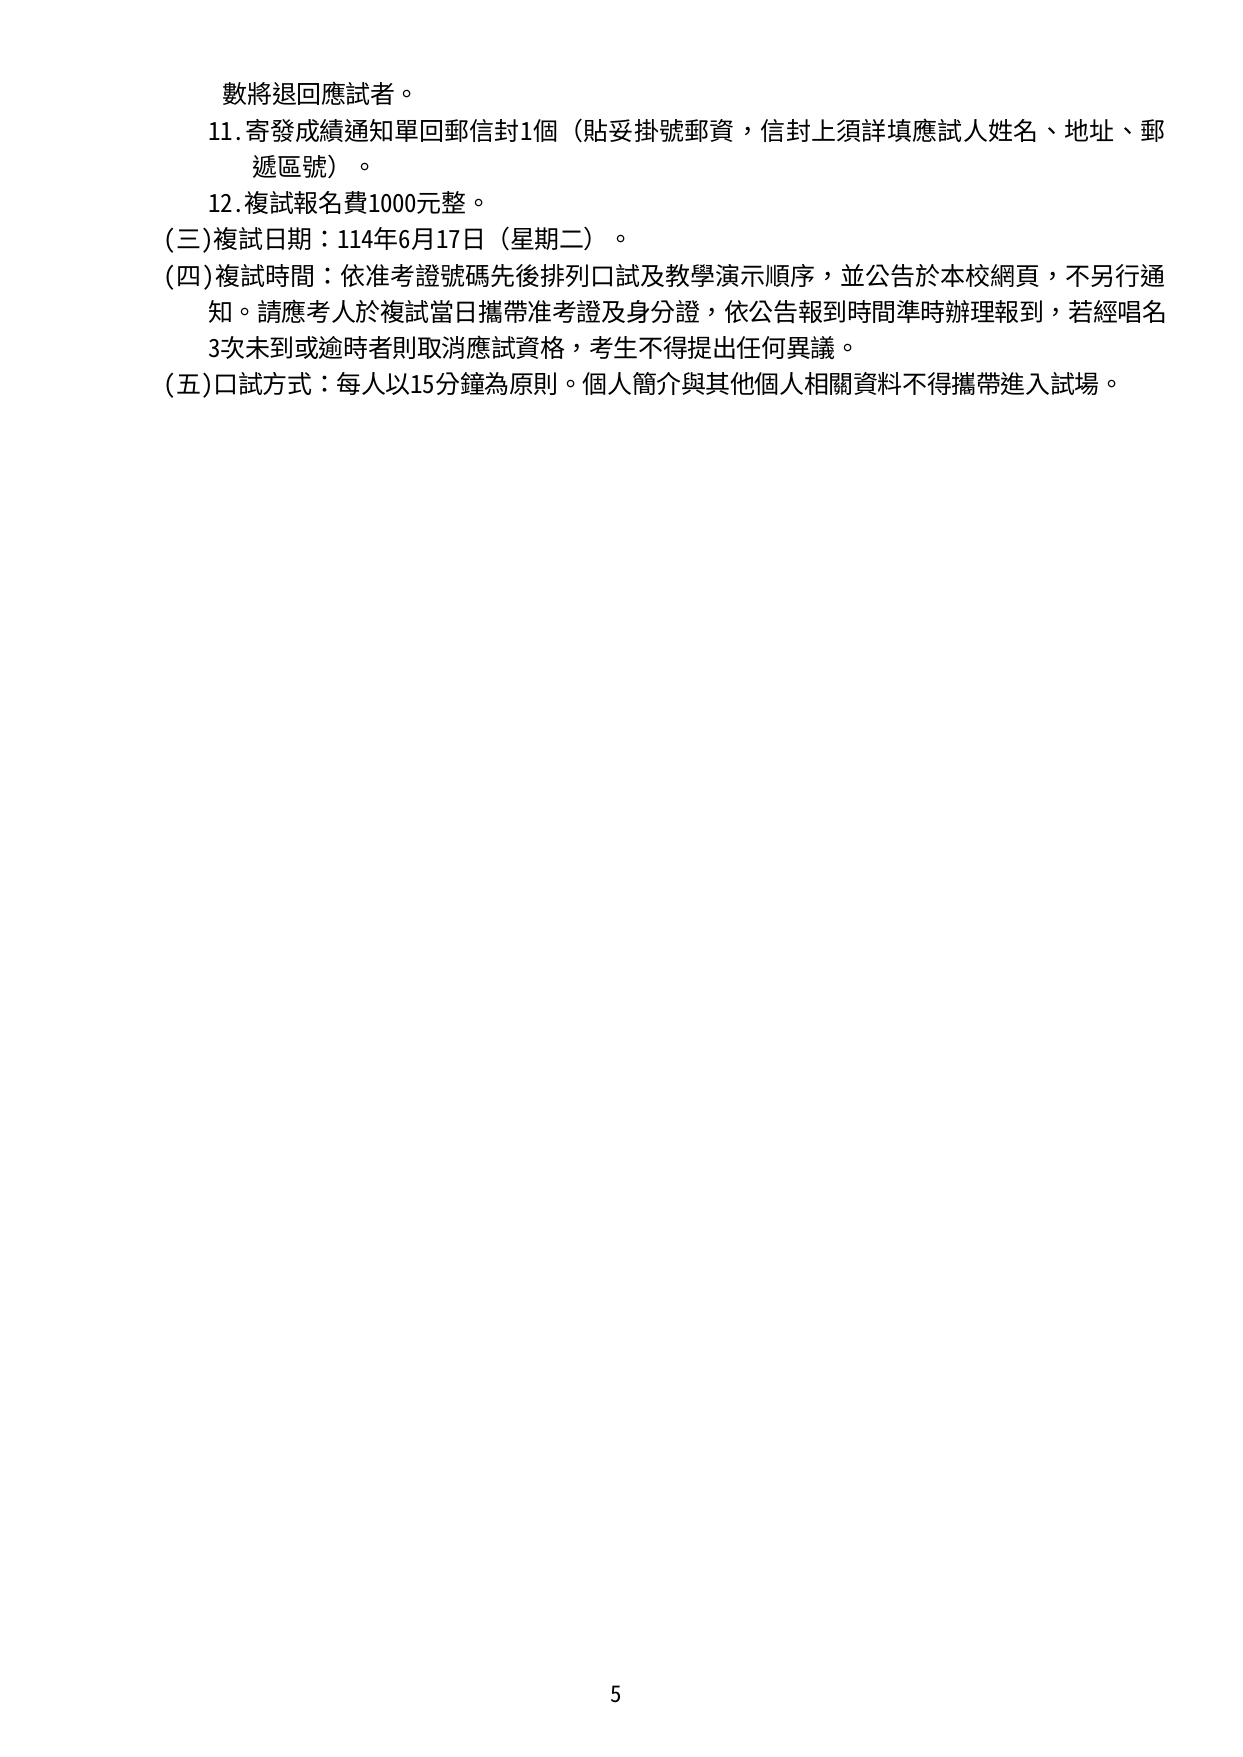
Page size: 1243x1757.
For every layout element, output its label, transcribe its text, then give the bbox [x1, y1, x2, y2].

text 12.複試報名費1000元整。 [208, 184, 1168, 220]
text 數將退回應試者。 [208, 75, 1168, 111]
text (三)複試日期：114年6月17日（星期二）。 [164, 220, 1168, 256]
text (五)口試方式：每人以15分鐘為原則。個人簡介與其他個人相關資料不得攜帶進入試場。 [163, 365, 1168, 401]
text 11.寄發成績通知單回郵信封1個（貼妥掛號郵資，信封上須詳填應試人姓名、地址、郵遞區號）。 [208, 111, 1168, 184]
text (四)複試時間：依准考證號碼先後排列口試及教學演示順序，並公告於本校網頁，不另行通知。請應考人於複試當日攜帶准考證及身分證，依公告報到時間準時辦理報到，若經唱名3次未到或逾時者則取消應試資格，考生不得提出任何異議。 [164, 256, 1168, 365]
